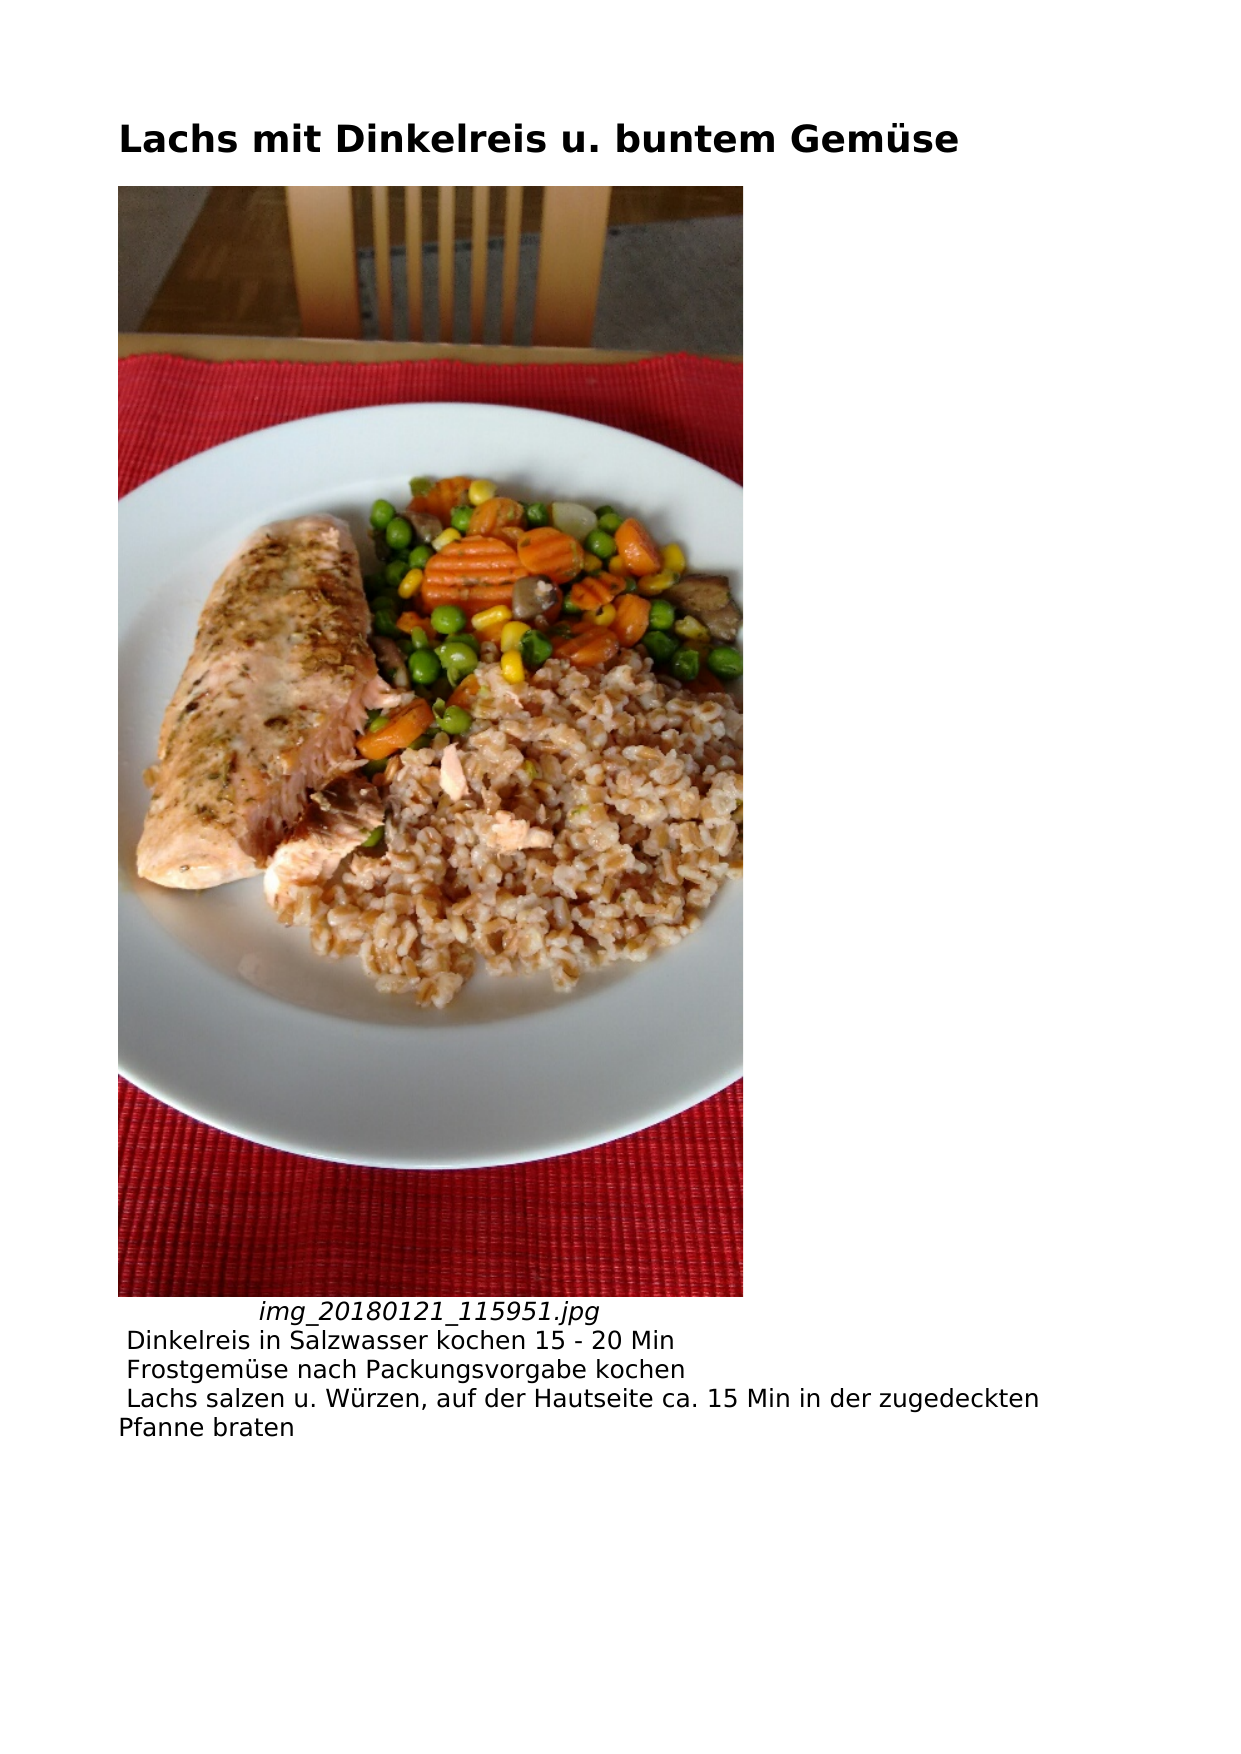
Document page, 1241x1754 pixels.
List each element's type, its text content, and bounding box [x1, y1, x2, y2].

picture [118, 186, 744, 1297]
text img_20180121_115951.jpg [118, 1297, 743, 1326]
subtitle Lachs mit Dinkelreis u. buntem Gemüse [118, 118, 1122, 162]
text Dinkelreis in Salzwasser kochen 15 - 20 Min Frostgemüse nach Packungsvorgabe kochen Lachs salzen u. Würzen, auf der Hautseite ca. 15 Min in der zugedeckten Pfanne braten [118, 174, 1122, 1472]
